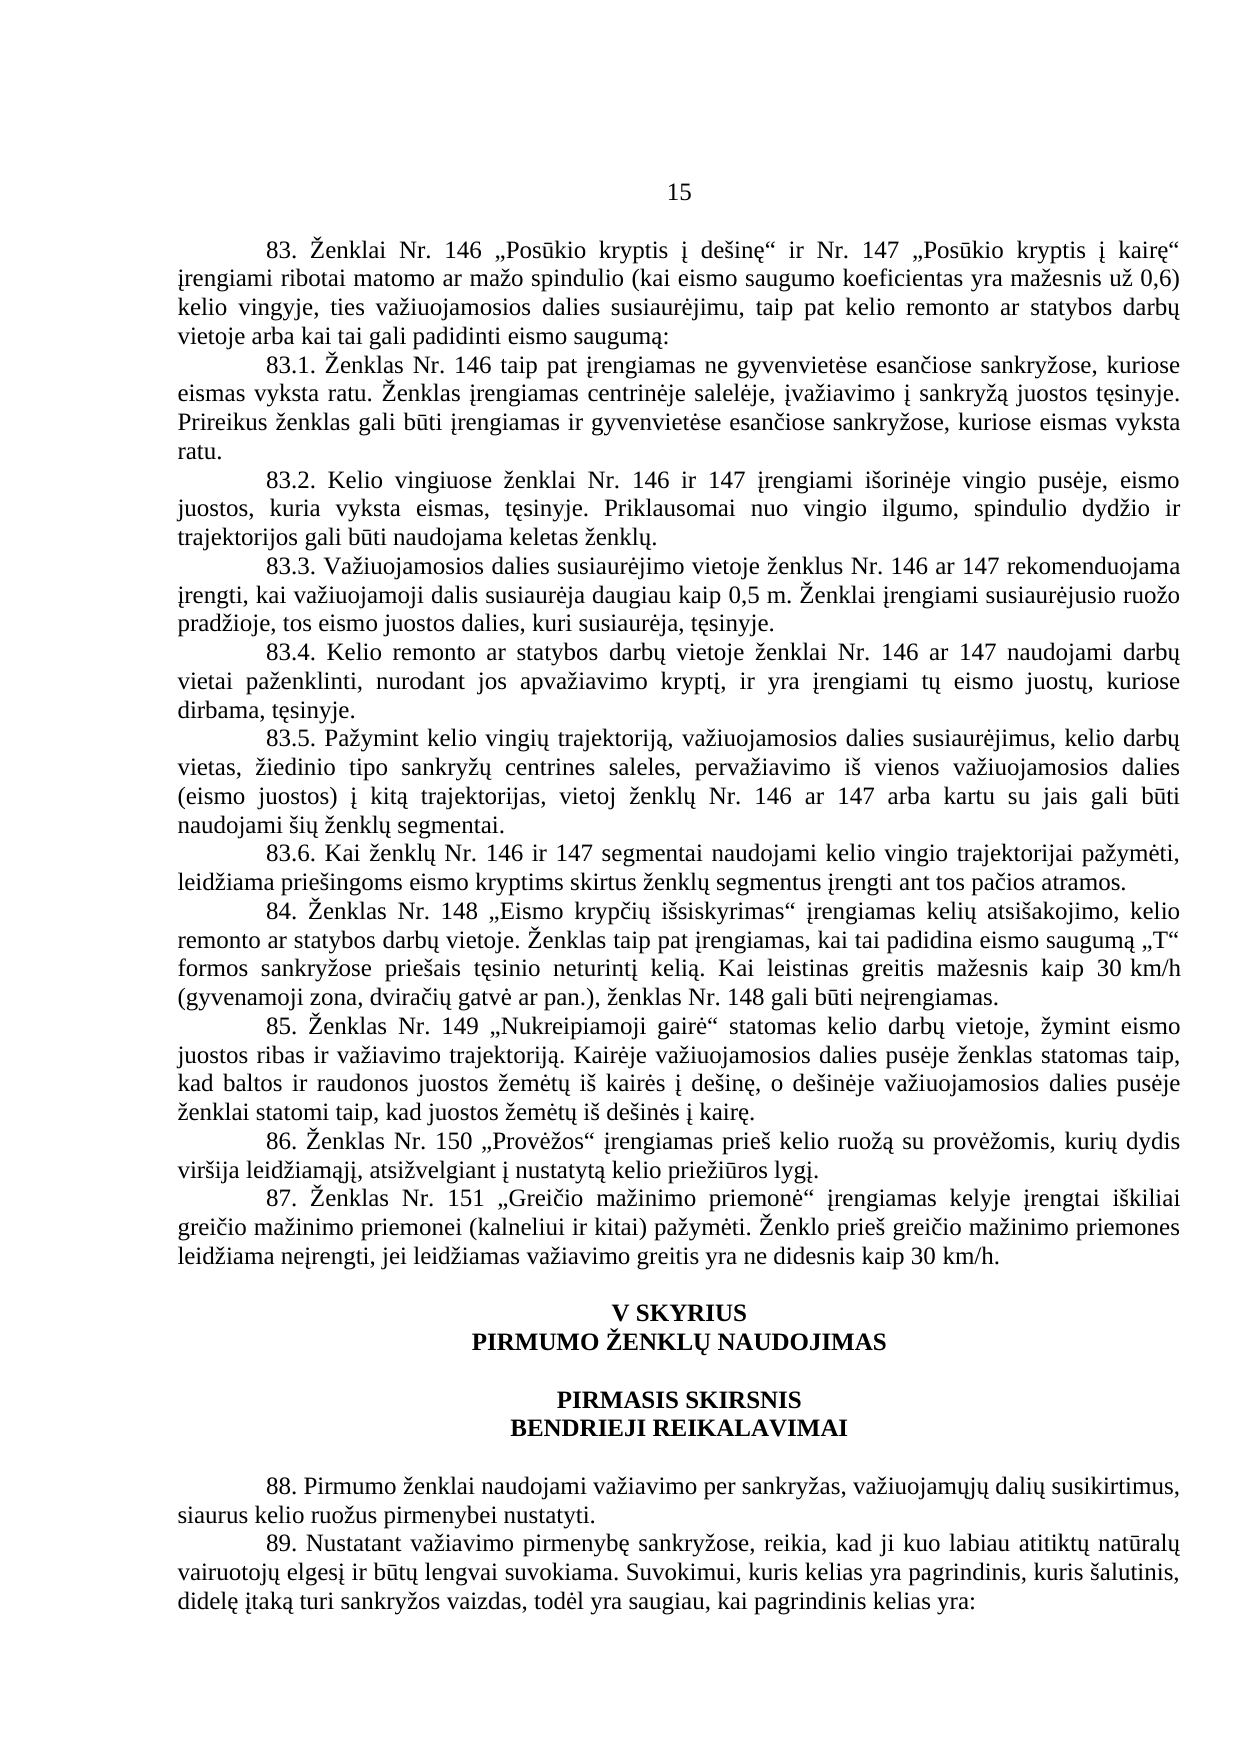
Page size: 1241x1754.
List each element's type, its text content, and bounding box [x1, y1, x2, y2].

text 83.1. Ženklas Nr. 146 taip pat įrengiamas ne gyvenvietėse esančiose sankryžose, kuriose eismas vyksta ratu. Ženklas įrengiamas centrinėje salelėje, įvažiavimo į sankryžą juostos tęsinyje. Prireikus ženklas gali būti įrengiamas ir gyvenvietėse esančiose sankryžose, kuriose eismas vyksta ratu. [177, 350, 1181, 465]
text V SKYRIUS [177, 1298, 1181, 1327]
text 88. Pirmumo ženklai naudojami važiavimo per sankryžas, važiuojamųjų dalių susikirtimus, siaurus kelio ruožus pirmenybei nustatyti. [177, 1471, 1181, 1528]
text 84. Ženklas Nr. 148 „Eismo krypčių išsiskyrimas“ įrengiamas kelių atsišakojimo, kelio remonto ar statybos darbų vietoje. Ženklas taip pat įrengiamas, kai tai padidina eismo saugumą „T“ formos sankryžose priešais tęsinio neturintį kelią. Kai leistinas greitis mažesnis kaip 30 km/h (gyvenamoji zona, dviračių gatvė ar pan.), ženklas Nr. 148 gali būti neįrengiamas. [177, 896, 1181, 1011]
text 89. Nustatant važiavimo pirmenybę sankryžose, reikia, kad ji kuo labiau atitiktų natūralų vairuotojų elgesį ir būtų lengvai suvokiama. Suvokimui, kuris kelias yra pagrindinis, kuris šalutinis, didelę įtaką turi sankryžos vaizdas, todėl yra saugiau, kai pagrindinis kelias yra: [177, 1528, 1181, 1615]
text 85. Ženklas Nr. 149 „Nukreipiamoji gairė“ statomas kelio darbų vietoje, žymint eismo juostos ribas ir važiavimo trajektoriją. Kairėje važiuojamosios dalies pusėje ženklas statomas taip, kad baltos ir raudonos juostos žemėtų iš kairės į dešinę, o dešinėje važiuojamosios dalies pusėje ženklai statomi taip, kad juostos žemėtų iš dešinės į kairę. [177, 1011, 1181, 1126]
text 86. Ženklas Nr. 150 „Provėžos“ įrengiamas prieš kelio ruožą su provėžomis, kurių dydis viršija leidžiamąjį, atsižvelgiant į nustatytą kelio priežiūros lygį. [177, 1126, 1181, 1183]
text 83.6. Kai ženklų Nr. 146 ir 147 segmentai naudojami kelio vingio trajektorijai pažymėti, leidžiama priešingoms eismo kryptims skirtus ženklų segmentus įrengti ant tos pačios atramos. [177, 838, 1181, 896]
text BENDRIEJI REIKALAVIMAI [177, 1413, 1181, 1442]
text 83. Ženklai Nr. 146 „Posūkio kryptis į dešinę“ ir Nr. 147 „Posūkio kryptis į kairę“ įrengiami ribotai matomo ar mažo spindulio (kai eismo saugumo koeficientas yra mažesnis už 0,6) kelio vingyje, ties važiuojamosios dalies susiaurėjimu, taip pat kelio remonto ar statybos darbų vietoje arba kai tai gali padidinti eismo saugumą: [177, 235, 1181, 350]
text 83.4. Kelio remonto ar statybos darbų vietoje ženklai Nr. 146 ar 147 naudojami darbų vietai paženklinti, nurodant jos apvažiavimo kryptį, ir yra įrengiami tų eismo juostų, kuriose dirbama, tęsinyje. [177, 637, 1181, 723]
text PIRMUMO ŽENKLŲ NAUDOJIMAS [177, 1327, 1181, 1356]
text PIRMASIS SKIRSNIS [177, 1385, 1181, 1413]
text 83.3. Važiuojamosios dalies susiaurėjimo vietoje ženklus Nr. 146 ar 147 rekomenduojama įrengti, kai važiuojamoji dalis susiaurėja daugiau kaip 0,5 m. Ženklai įrengiami susiaurėjusio ruožo pradžioje, tos eismo juostos dalies, kuri susiaurėja, tęsinyje. [177, 551, 1181, 637]
text 83.5. Pažymint kelio vingių trajektoriją, važiuojamosios dalies susiaurėjimus, kelio darbų vietas, žiedinio tipo sankryžų centrines saleles, pervažiavimo iš vienos važiuojamosios dalies (eismo juostos) į kitą trajektorijas, vietoj ženklų Nr. 146 ar 147 arba kartu su jais gali būti naudojami šių ženklų segmentai. [177, 723, 1181, 838]
text 87. Ženklas Nr. 151 „Greičio mažinimo priemonė“ įrengiamas kelyje įrengtai iškiliai greičio mažinimo priemonei (kalneliui ir kitai) pažymėti. Ženklo prieš greičio mažinimo priemones leidžiama neįrengti, jei leidžiamas važiavimo greitis yra ne didesnis kaip 30 km/h. [177, 1183, 1181, 1270]
text 83.2. Kelio vingiuose ženklai Nr. 146 ir 147 įrengiami išorinėje vingio pusėje, eismo juostos, kuria vyksta eismas, tęsinyje. Priklausomai nuo vingio ilgumo, spindulio dydžio ir trajektorijos gali būti naudojama keletas ženklų. [177, 465, 1181, 551]
